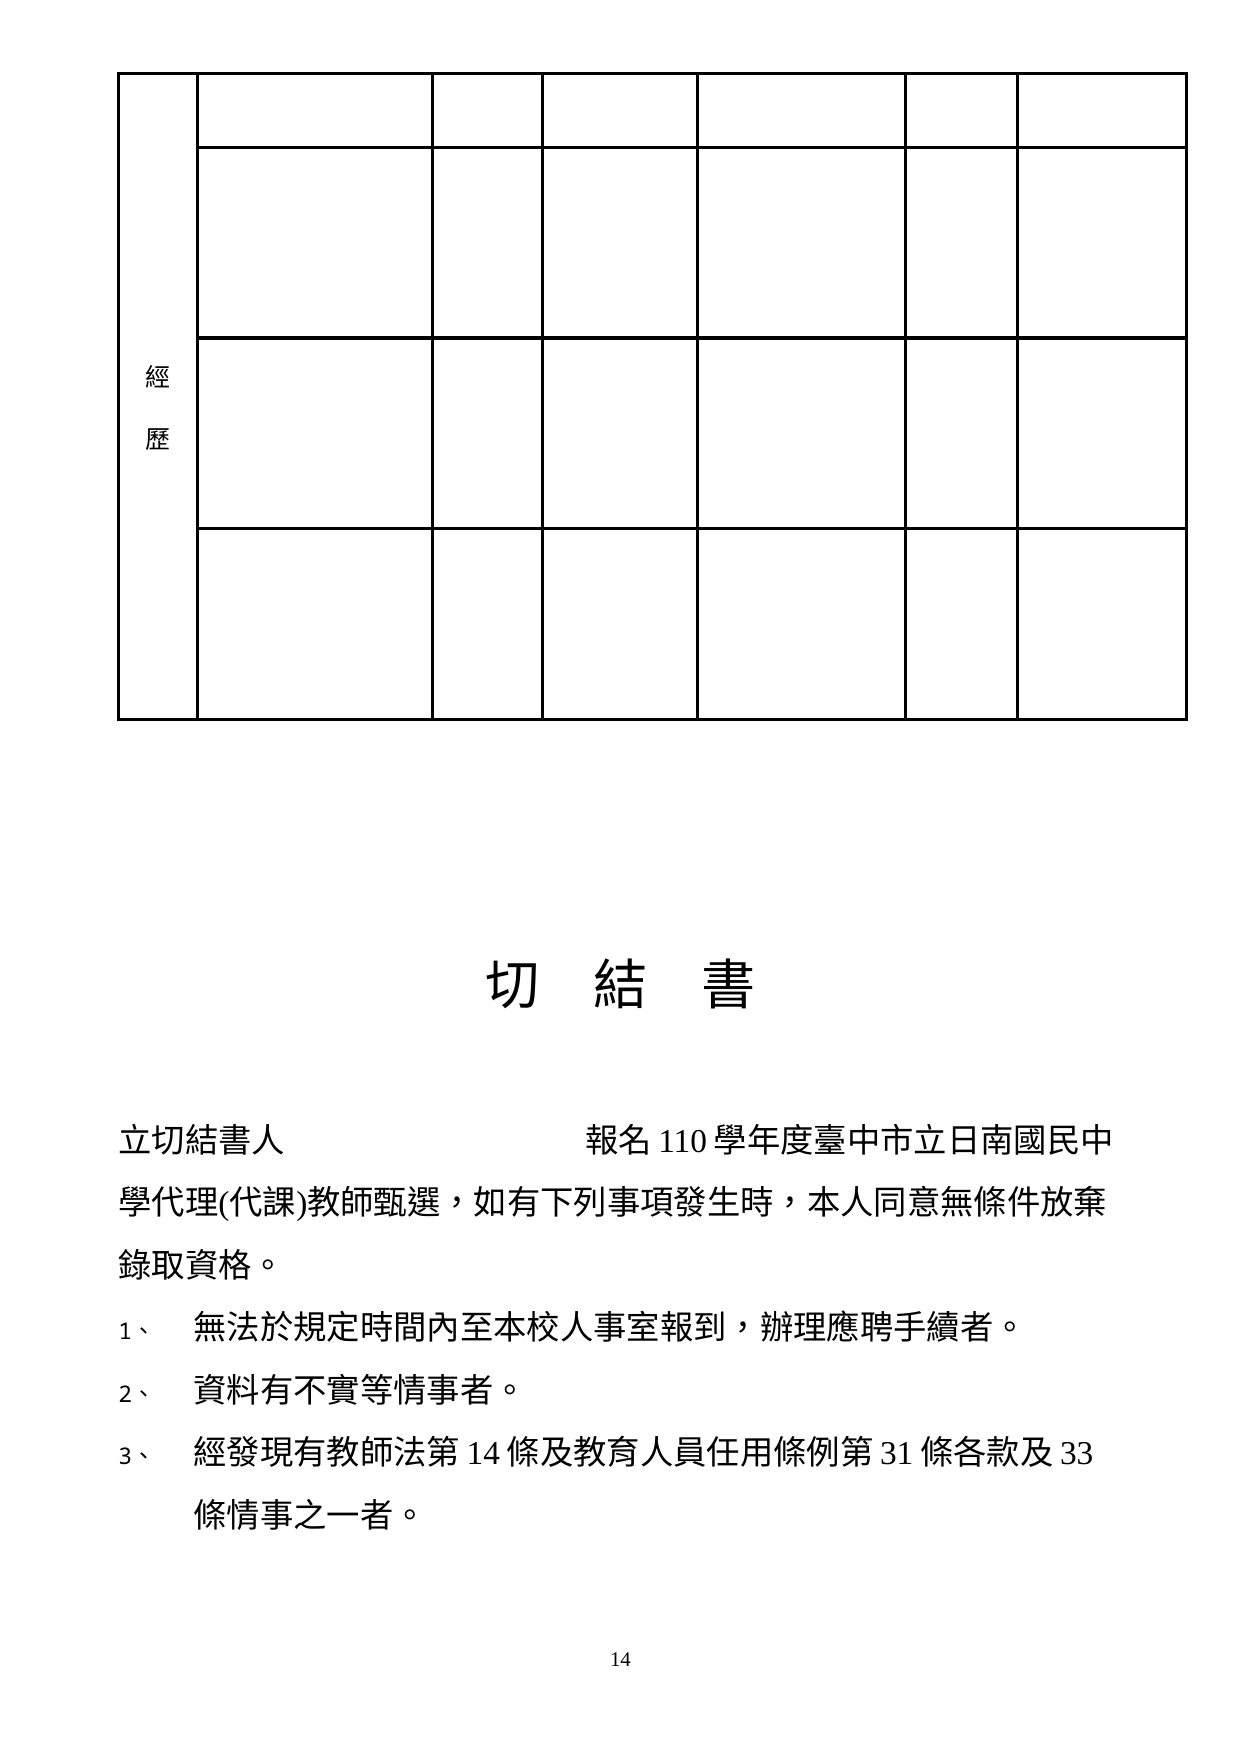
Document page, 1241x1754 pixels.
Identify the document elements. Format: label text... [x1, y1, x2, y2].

table_cell [434, 149, 541, 336]
table_cell [907, 530, 1016, 718]
table_cell [699, 149, 904, 336]
table_cell [147, 721, 1073, 908]
text 切 結 書 [118, 908, 1122, 1033]
table_cell [199, 149, 431, 336]
text 立切結書人 報名110學年度臺中市立日南國民中學代理(代課)教師甄選，如有下列事項發生時，本人同意無條件放棄錄取資格。 [118, 1096, 1122, 1283]
table_cell [1074, 721, 1078, 908]
list 無法於規定時間內至本校人事室報到，辦理應聘手續者。 [118, 1283, 1122, 1346]
table_cell [118, 721, 147, 908]
table_cell [544, 340, 696, 527]
table_cell [699, 530, 904, 718]
table_cell [1019, 530, 1185, 718]
table_cell [1078, 721, 1187, 908]
table_cell [434, 340, 541, 527]
table_cell [699, 340, 904, 527]
table_cell [199, 530, 431, 718]
table_cell 經 歷 [120, 75, 196, 718]
table_cell [907, 149, 1016, 336]
table_cell [1019, 149, 1185, 336]
table_cell [907, 340, 1016, 527]
table_cell [699, 75, 904, 146]
table_cell [544, 75, 696, 146]
table_cell [1019, 75, 1185, 146]
table_cell [434, 75, 541, 146]
table_cell [1019, 340, 1185, 527]
table_cell [907, 75, 1016, 146]
list 經發現有教師法第14條及教育人員任用條例第31條各款及33條情事之一者。 [118, 1408, 1122, 1533]
table_cell [544, 530, 696, 718]
table_cell [199, 75, 431, 146]
table_cell [544, 149, 696, 336]
table_cell [199, 340, 431, 527]
list 資料有不實等情事者。 [118, 1346, 1122, 1408]
table_cell [434, 530, 541, 718]
